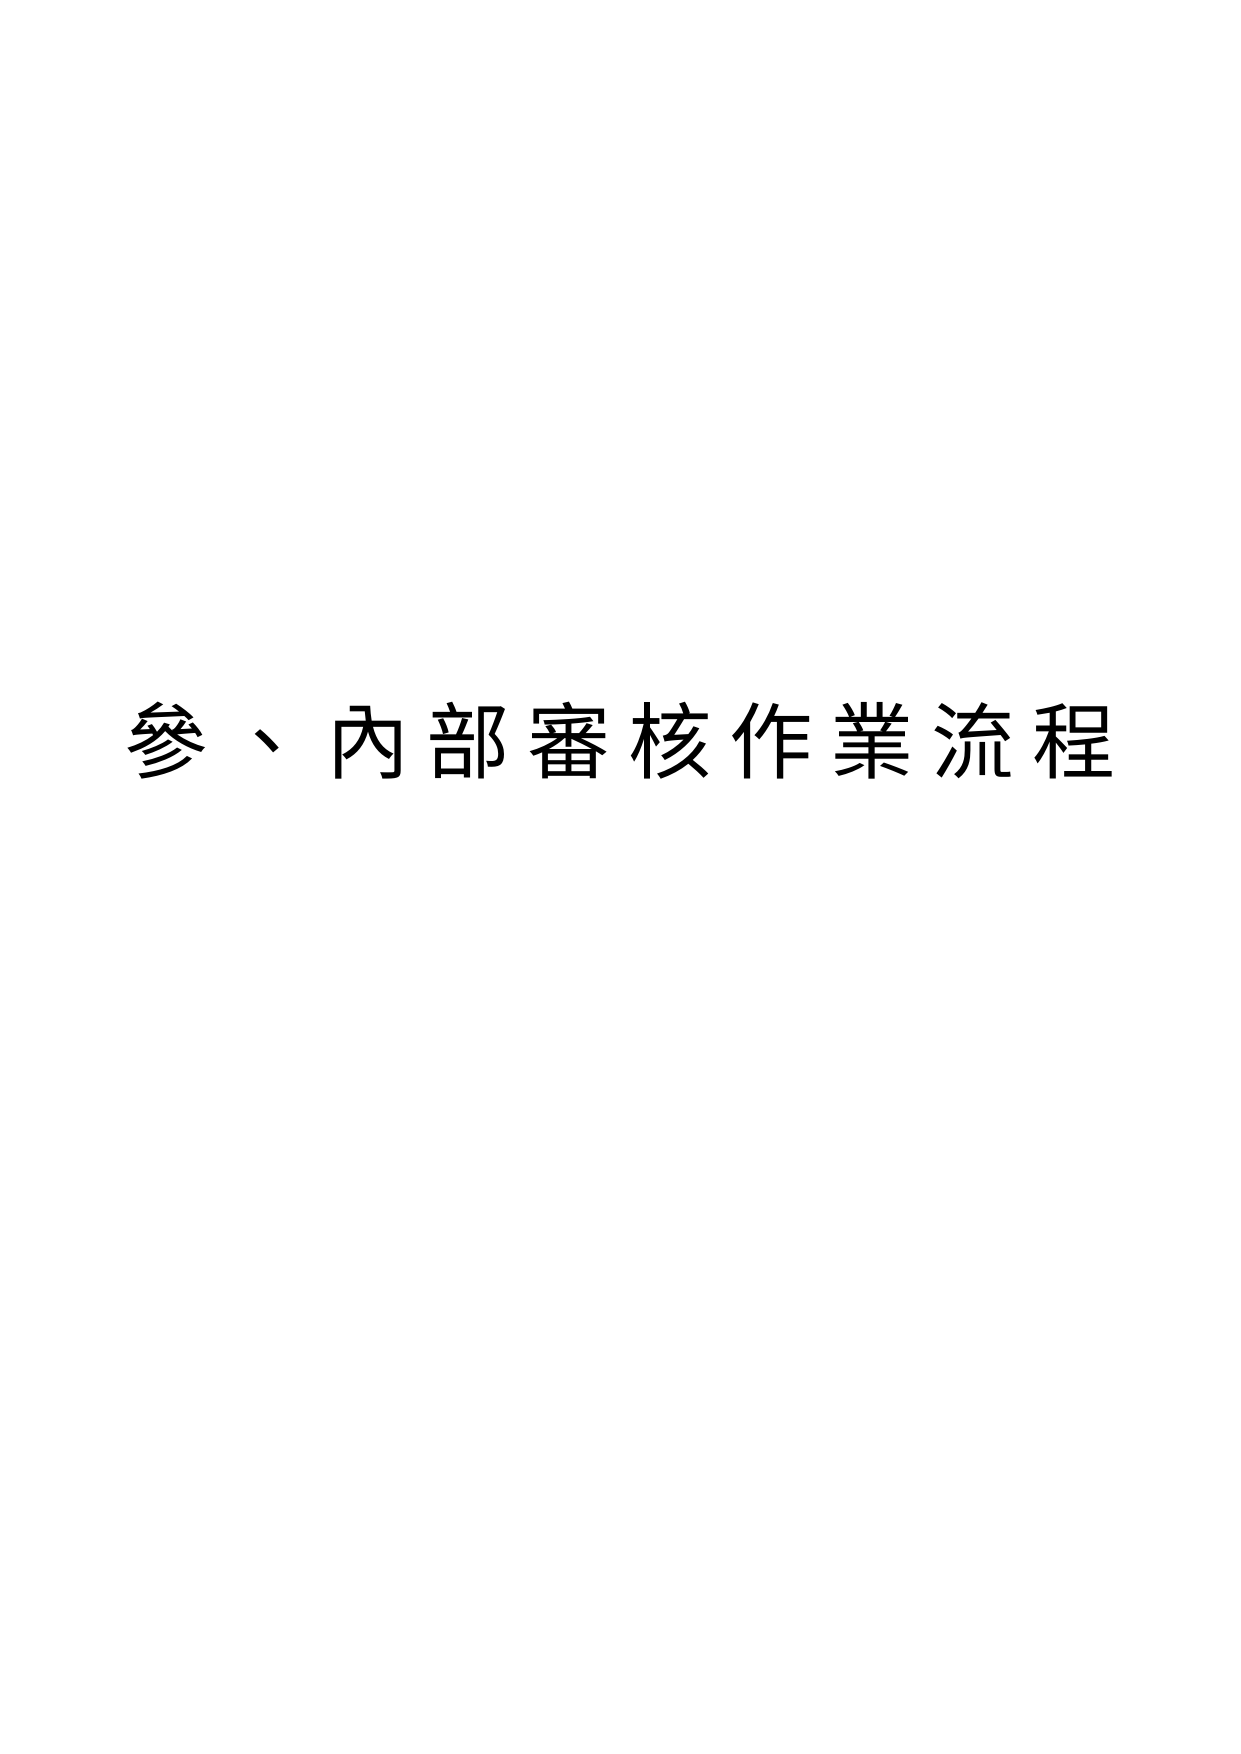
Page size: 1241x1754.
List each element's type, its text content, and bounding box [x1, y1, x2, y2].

subtitle 參、內部審核作業流程 [124, 661, 1116, 811]
